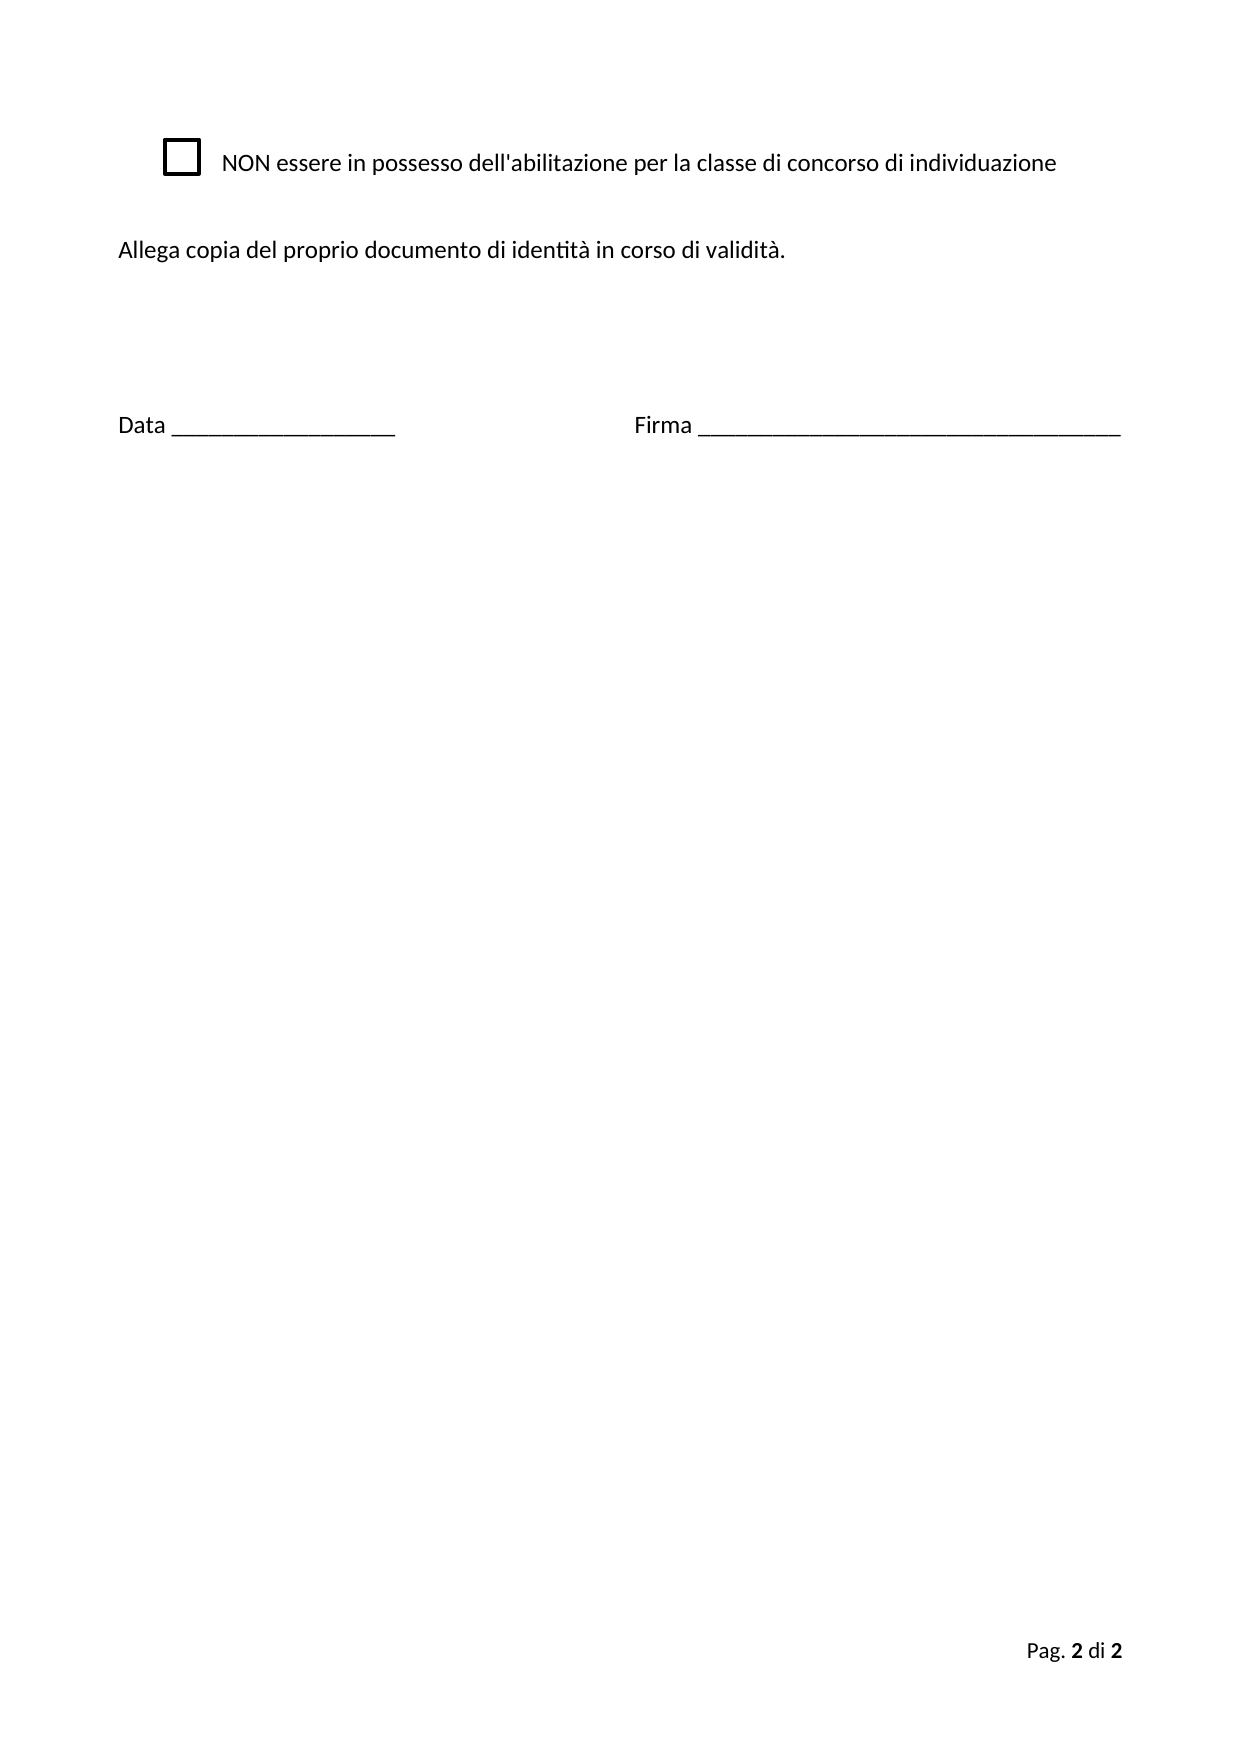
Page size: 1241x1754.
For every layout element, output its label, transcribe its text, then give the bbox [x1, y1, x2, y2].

text Data __________________ Firma __________________________________ [118, 409, 1122, 439]
text Allega copia del proprio documento di identità in corso di validità. [118, 234, 1122, 264]
text NON essere in possesso dell'abilitazione per la classe di concorso di individuazione [222, 148, 1122, 178]
